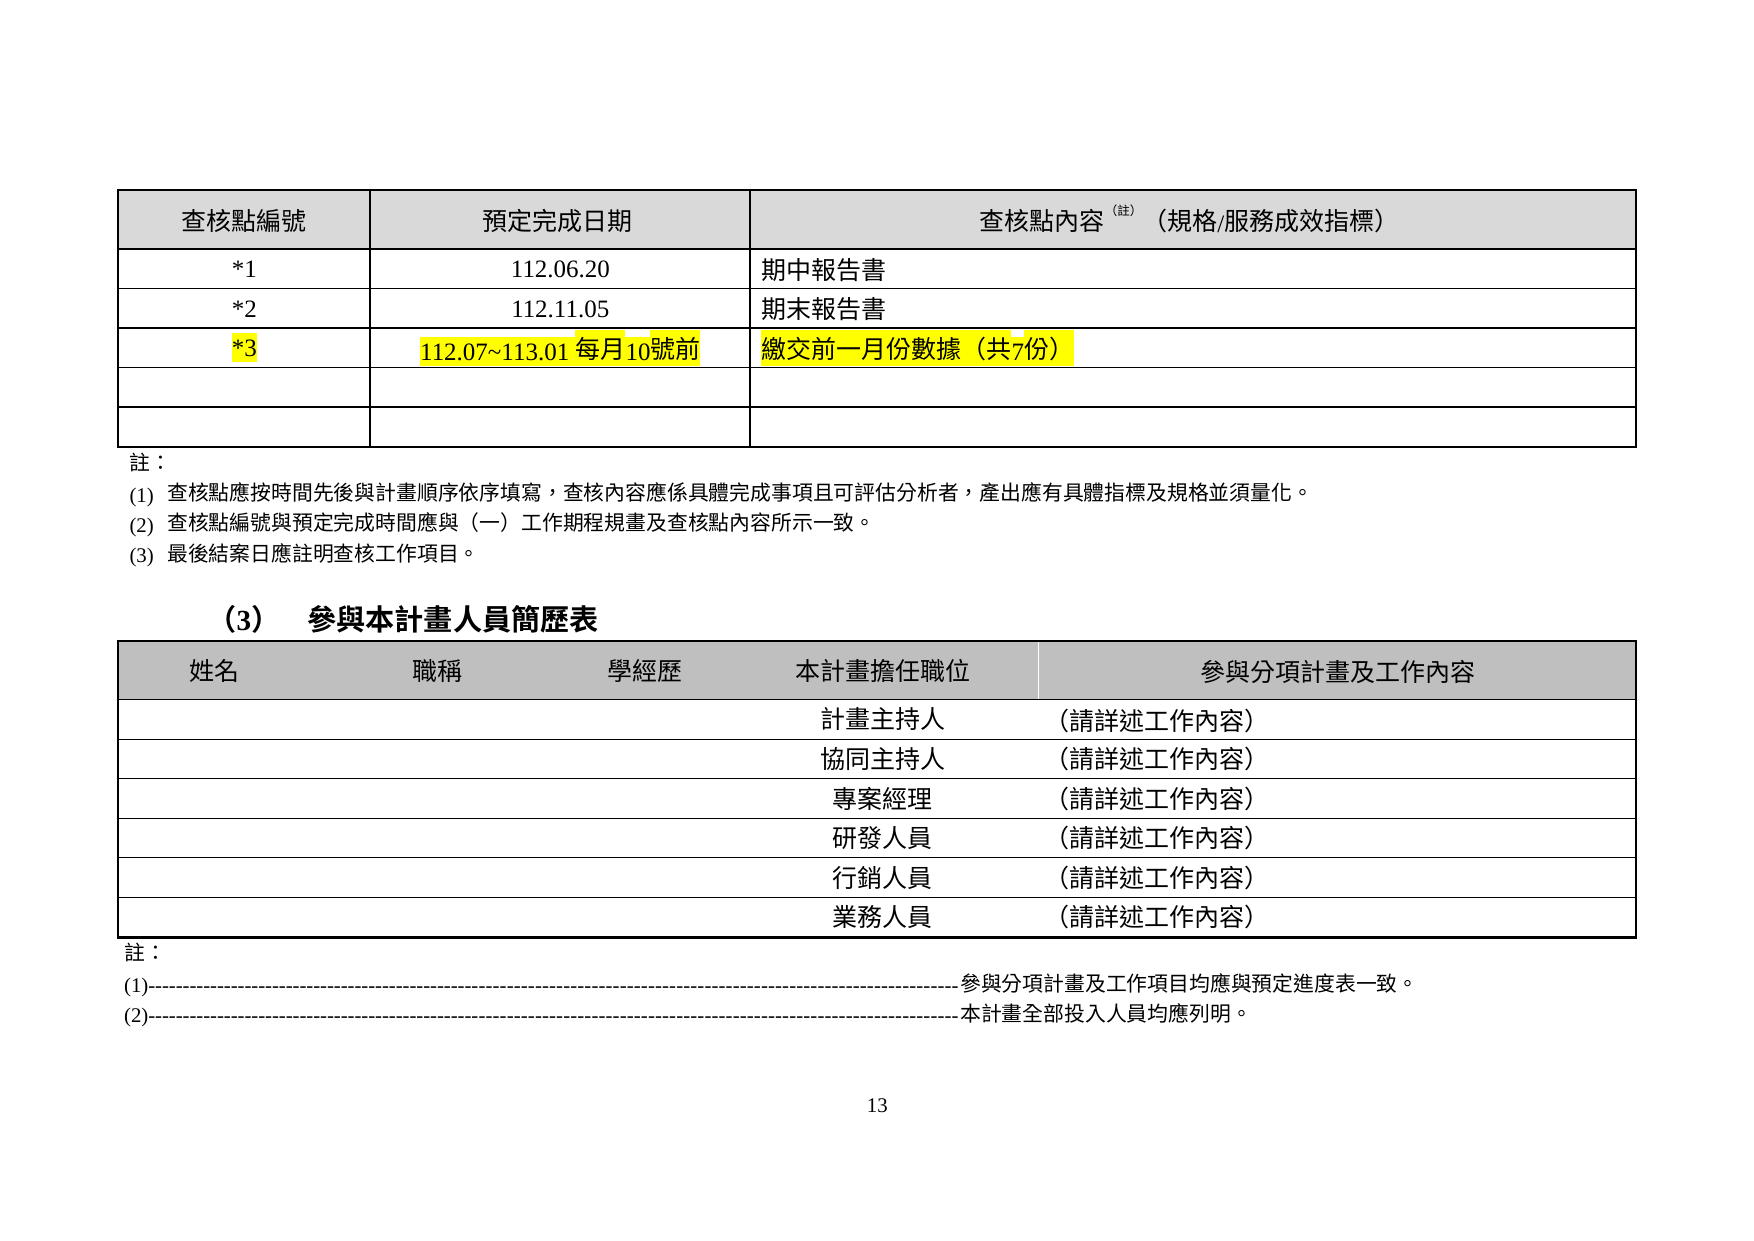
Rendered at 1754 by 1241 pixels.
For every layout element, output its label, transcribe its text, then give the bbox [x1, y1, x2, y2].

table_cell [563, 740, 726, 778]
table_cell [119, 779, 311, 818]
table_cell [563, 898, 726, 936]
table_cell [563, 779, 726, 818]
table_cell 註： 查核點應按時間先後與計畫順序依序填寫，查核內容應係具體完成事項且可評估分析者，產出應有具體指標及規格並須量化。 查核點編號與預定完成時間應與（一）工作期程規畫及查核點內容所示一致。 最後結案日應註明查核工作項目。 [118, 448, 1636, 567]
table_cell *2 [119, 289, 369, 327]
table_header 姓名 [119, 642, 311, 699]
table_cell [311, 898, 563, 936]
table_cell [119, 740, 311, 778]
table_header 學經歷 [563, 642, 726, 699]
table_cell [119, 858, 311, 897]
table_cell 112.07~113.01 每月10號前 [371, 329, 749, 367]
table_cell 研發人員 [726, 819, 1038, 857]
table_cell （請詳述工作內容） [1039, 858, 1635, 897]
table_cell （請詳述工作內容） [1039, 740, 1635, 778]
table_cell *3 [119, 329, 369, 367]
table_cell [371, 368, 749, 406]
table_cell （請詳述工作內容） [1039, 819, 1635, 857]
table_header 參與分項計畫及工作內容 [1039, 642, 1635, 699]
table_cell 專案經理 [726, 779, 1038, 818]
table_cell 112.11.05 [371, 289, 749, 327]
table_cell [119, 700, 311, 738]
table_cell [311, 700, 563, 738]
table_cell [119, 898, 311, 936]
table_cell [751, 408, 1635, 446]
table_cell 行銷人員 [726, 858, 1038, 897]
table_cell 業務人員 [726, 898, 1038, 936]
table_header 職稱 [311, 642, 563, 699]
table_cell [311, 819, 563, 857]
table_cell [563, 700, 726, 738]
table_cell [311, 740, 563, 778]
table_cell 註： 參與分項計畫及工作項目均應與預定進度表一致。 本計畫全部投入人員均應列明。 [118, 939, 1636, 1027]
table_cell 期末報告書 [751, 289, 1635, 327]
table_cell （請詳述工作內容） [1039, 898, 1635, 936]
table_cell 協同主持人 [726, 740, 1038, 778]
table_cell [311, 858, 563, 897]
table_header 本計畫擔任職位 [726, 642, 1038, 699]
table_cell [563, 819, 726, 857]
table_cell [119, 408, 369, 446]
table_cell （請詳述工作內容） [1039, 779, 1635, 818]
table_cell [119, 819, 311, 857]
table_cell [311, 779, 563, 818]
table_cell 期中報告書 [751, 250, 1635, 287]
list 參與本計畫人員簡歷表 [207, 577, 1636, 640]
table_header 查核點編號 [119, 191, 369, 248]
table_cell 計畫主持人 [726, 700, 1038, 738]
table_header 查核點內容（註）（規格/服務成效指標） [751, 191, 1635, 248]
table_cell [563, 858, 726, 897]
table_cell [751, 368, 1635, 406]
table_cell （請詳述工作內容） [1039, 700, 1635, 738]
table_cell *1 [119, 250, 369, 287]
table_cell [119, 368, 369, 406]
table_cell 112.06.20 [371, 250, 749, 287]
table_cell 繳交前一月份數據（共7份） [751, 329, 1635, 367]
table_header 預定完成日期 [371, 191, 749, 248]
table_cell [371, 408, 749, 446]
